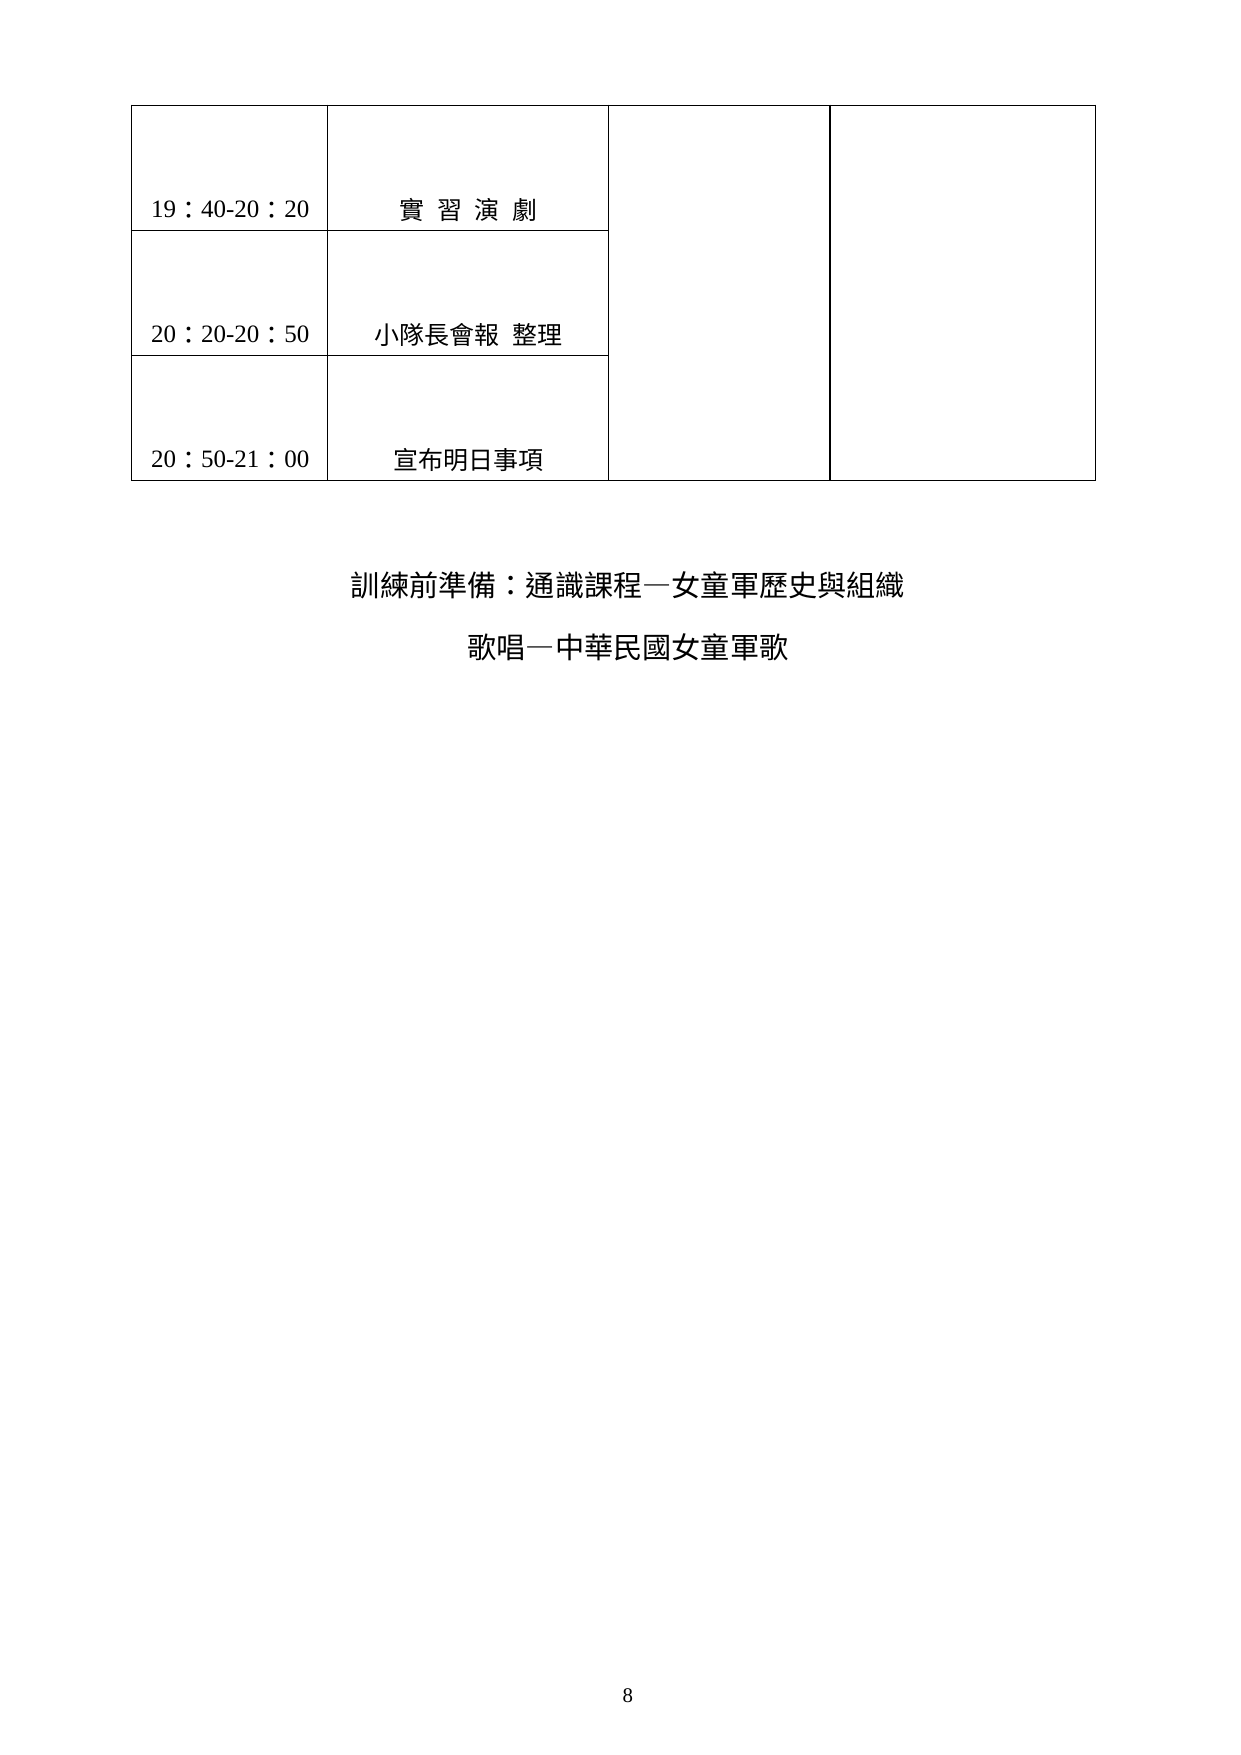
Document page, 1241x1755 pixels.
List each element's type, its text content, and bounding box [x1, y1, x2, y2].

table_cell 20：20-20：50 [132, 231, 327, 354]
table_cell 20：50-21：00 [132, 356, 327, 479]
text 歌唱—中華民國女童軍歌 [89, 604, 1167, 667]
table_cell 實 習 演 劇 [328, 106, 608, 229]
table_cell 小隊長會報 整理 [328, 231, 608, 354]
table_cell 19：40-20：20 [132, 106, 327, 229]
table_cell 宣布明日事項 [328, 356, 608, 479]
table_cell [609, 106, 829, 479]
text 訓練前準備：通識課程—女童軍歷史與組織 [89, 542, 1167, 604]
table_cell [831, 106, 1095, 479]
